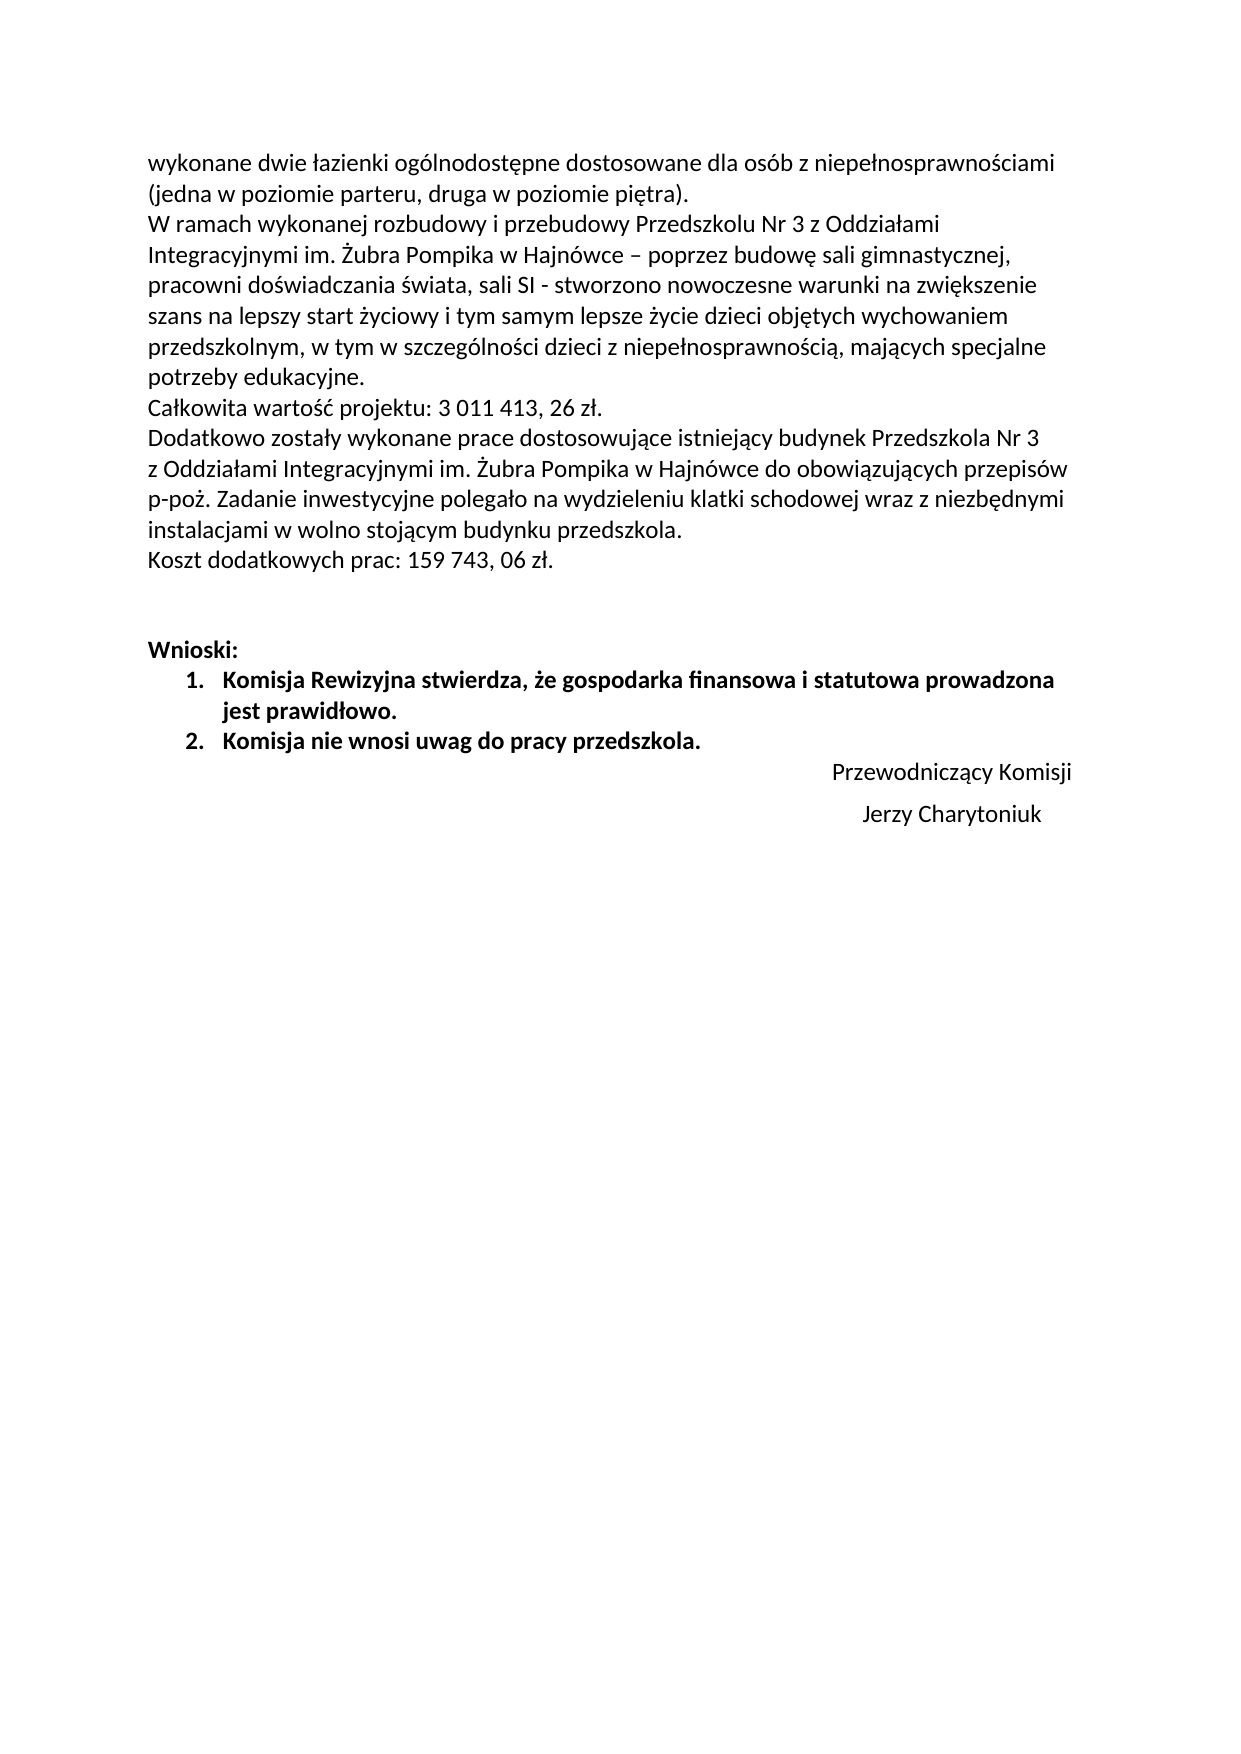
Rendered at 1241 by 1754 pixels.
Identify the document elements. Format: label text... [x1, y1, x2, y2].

list Komisja Rewizyjna stwierdza, że gospodarka finansowa i statutowa prowadzona jest prawidłowo. [185, 664, 1093, 726]
text Koszt dodatkowych prac: 159 743, 06 zł. [148, 544, 1093, 575]
subtitle Wnioski: [148, 634, 1093, 664]
text wykonane dwie łazienki ogólnodostępne dostosowane dla osób z niepełnosprawnościami (jedna w poziomie parteru, druga w poziomie piętra). [148, 148, 1093, 209]
list Komisja nie wnosi uwag do pracy przedszkola. [185, 726, 1093, 756]
text Dodatkowo zostały wykonane prace dostosowujące istniejący budynek Przedszkola Nr 3 z Oddziałami Integracyjnymi im. Żubra Pompika w Hajnówce do obowiązujących przepisów p-poż. Zadanie inwestycyjne polegało na wydzieleniu klatki schodowej wraz z niezbędnymi instalacjami w wolno stojącym budynku przedszkola. [148, 422, 1093, 544]
text Całkowita wartość projektu: 3 011 413, 26 zł. [148, 392, 1093, 422]
text Przewodniczący Komisji [811, 756, 1093, 787]
text W ramach wykonanej rozbudowy i przebudowy Przedszkolu Nr 3 z Oddziałami Integracyjnymi im. Żubra Pompika w Hajnówce – poprzez budowę sali gimnastycznej, pracowni doświadczania świata, sali SI - stworzono nowoczesne warunki na zwiększenie szans na lepszy start życiowy i tym samym lepsze życie dzieci objętych wychowaniem przedszkolnym, w tym w szczególności dzieci z niepełnosprawnością, mających specjalne potrzeby edukacyjne. [148, 209, 1093, 392]
text Jerzy Charytoniuk [811, 798, 1093, 829]
